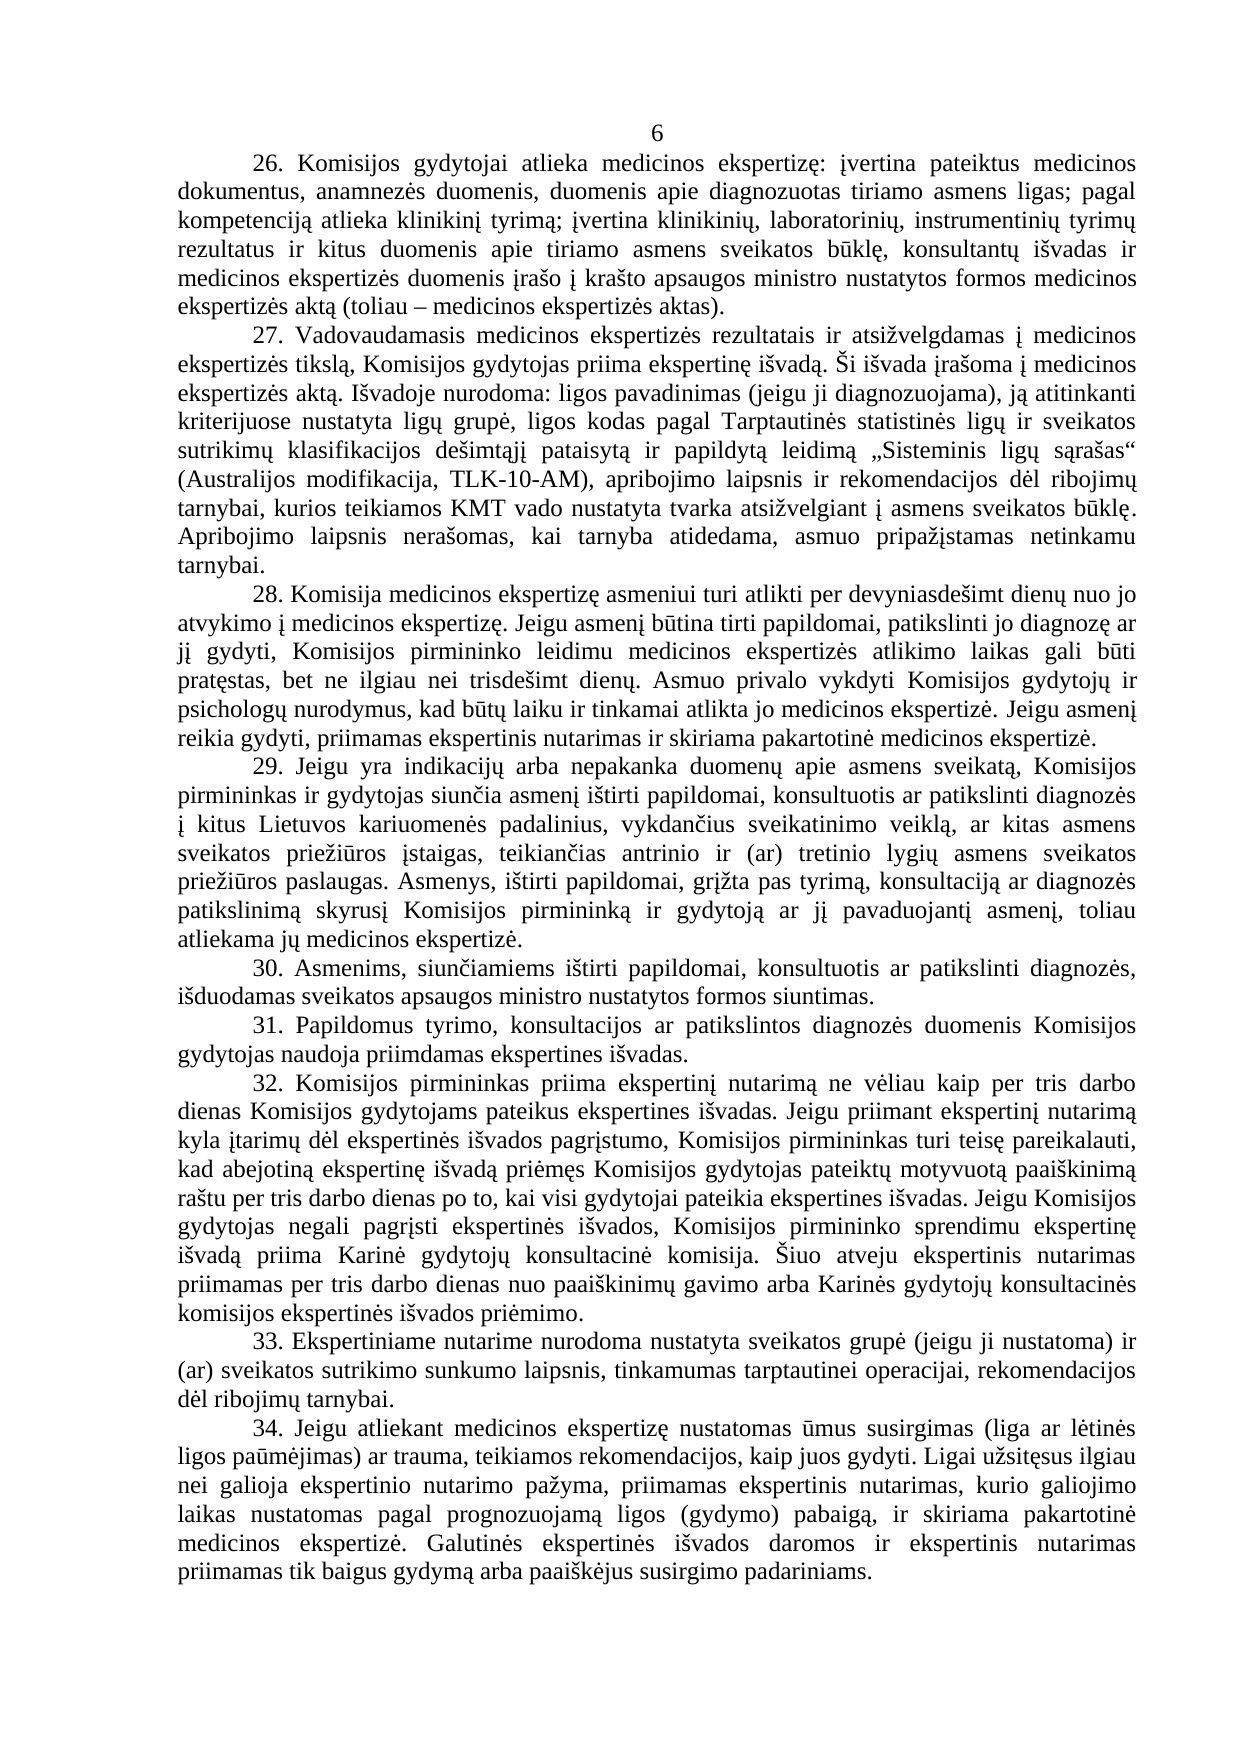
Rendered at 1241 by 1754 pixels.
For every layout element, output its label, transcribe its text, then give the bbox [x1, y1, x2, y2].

text 31. Papildomus tyrimo, konsultacijos ar patikslintos diagnozės duomenis Komisijos gydytojas naudoja priimdamas ekspertines išvadas. [177, 1010, 1137, 1068]
text 34. Jeigu atliekant medicinos ekspertizę nustatomas ūmus susirgimas (liga ar lėtinės ligos paūmėjimas) ar trauma, teikiamos rekomendacijos, kaip juos gydyti. Ligai užsitęsus ilgiau nei galioja ekspertinio nutarimo pažyma, priimamas ekspertinis nutarimas, kurio galiojimo laikas nustatomas pagal prognozuojamą ligos (gydymo) pabaigą, ir skiriama pakartotinė medicinos ekspertizė. Galutinės ekspertinės išvados daromos ir ekspertinis nutarimas priimamas tik baigus gydymą arba paaiškėjus susirgimo padariniams. [177, 1413, 1137, 1585]
text 28. Komisija medicinos ekspertizę asmeniui turi atlikti per devyniasdešimt dienų nuo jo atvykimo į medicinos ekspertizę. Jeigu asmenį būtina tirti papildomai, patikslinti jo diagnozę ar jį gydyti, Komisijos pirmininko leidimu medicinos ekspertizės atlikimo laikas gali būti pratęstas, bet ne ilgiau nei trisdešimt dienų. Asmuo privalo vykdyti Komisijos gydytojų ir psichologų nurodymus, kad būtų laiku ir tinkamai atlikta jo medicinos ekspertizė. Jeigu asmenį reikia gydyti, priimamas ekspertinis nutarimas ir skiriama pakartotinė medicinos ekspertizė. [177, 579, 1137, 751]
text 33. Ekspertiniame nutarime nurodoma nustatyta sveikatos grupė (jeigu ji nustatoma) ir (ar) sveikatos sutrikimo sunkumo laipsnis, tinkamumas tarptautinei operacijai, rekomendacijos dėl ribojimų tarnybai. [177, 1326, 1137, 1413]
text 32. Komisijos pirmininkas priima ekspertinį nutarimą ne vėliau kaip per tris darbo dienas Komisijos gydytojams pateikus ekspertines išvadas. Jeigu priimant ekspertinį nutarimą kyla įtarimų dėl ekspertinės išvados pagrįstumo, Komisijos pirmininkas turi teisę pareikalauti, kad abejotiną ekspertinę išvadą priėmęs Komisijos gydytojas pateiktų motyvuotą paaiškinimą raštu per tris darbo dienas po to, kai visi gydytojai pateikia ekspertines išvadas. Jeigu Komisijos gydytojas negali pagrįsti ekspertinės išvados, Komisijos pirmininko sprendimu ekspertinę išvadą priima Karinė gydytojų konsultacinė komisija. Šiuo atveju ekspertinis nutarimas priimamas per tris darbo dienas nuo paaiškinimų gavimo arba Karinės gydytojų konsultacinės komisijos ekspertinės išvados priėmimo. [177, 1068, 1137, 1326]
text 27. Vadovaudamasis medicinos ekspertizės rezultatais ir atsižvelgdamas į medicinos ekspertizės tikslą, Komisijos gydytojas priima ekspertinę išvadą. Ši išvada įrašoma į medicinos ekspertizės aktą. Išvadoje nurodoma: ligos pavadinimas (jeigu ji diagnozuojama), ją atitinkanti kriterijuose nustatyta ligų grupė, ligos kodas pagal Tarptautinės statistinės ligų ir sveikatos sutrikimų klasifikacijos dešimtąjį pataisytą ir papildytą leidimą „Sisteminis ligų sąrašas“ (Australijos modifikacija, TLK-10-AM), apribojimo laipsnis ir rekomendacijos dėl ribojimų tarnybai, kurios teikiamos KMT vado nustatyta tvarka atsižvelgiant į asmens sveikatos būklę. Apribojimo laipsnis nerašomas, kai tarnyba atidedama, asmuo pripažįstamas netinkamu tarnybai. [177, 320, 1137, 579]
text 30. Asmenims, siunčiamiems ištirti papildomai, konsultuotis ar patikslinti diagnozės, išduodamas sveikatos apsaugos ministro nustatytos formos siuntimas. [177, 953, 1137, 1010]
text 29. Jeigu yra indikacijų arba nepakanka duomenų apie asmens sveikatą, Komisijos pirmininkas ir gydytojas siunčia asmenį ištirti papildomai, konsultuotis ar patikslinti diagnozės į kitus Lietuvos kariuomenės padalinius, vykdančius sveikatinimo veiklą, ar kitas asmens sveikatos priežiūros įstaigas, teikiančias antrinio ir (ar) tretinio lygių asmens sveikatos priežiūros paslaugas. Asmenys, ištirti papildomai, grįžta pas tyrimą, konsultaciją ar diagnozės patikslinimą skyrusį Komisijos pirmininką ir gydytoją ar jį pavaduojantį asmenį, toliau atliekama jų medicinos ekspertizė. [177, 751, 1137, 953]
text 26. Komisijos gydytojai atlieka medicinos ekspertizę: įvertina pateiktus medicinos dokumentus, anamnezės duomenis, duomenis apie diagnozuotas tiriamo asmens ligas; pagal kompetenciją atlieka klinikinį tyrimą; įvertina klinikinių, laboratorinių, instrumentinių tyrimų rezultatus ir kitus duomenis apie tiriamo asmens sveikatos būklę, konsultantų išvadas ir medicinos ekspertizės duomenis įrašo į krašto apsaugos ministro nustatytos formos medicinos ekspertizės aktą (toliau – medicinos ekspertizės aktas). [177, 148, 1137, 320]
